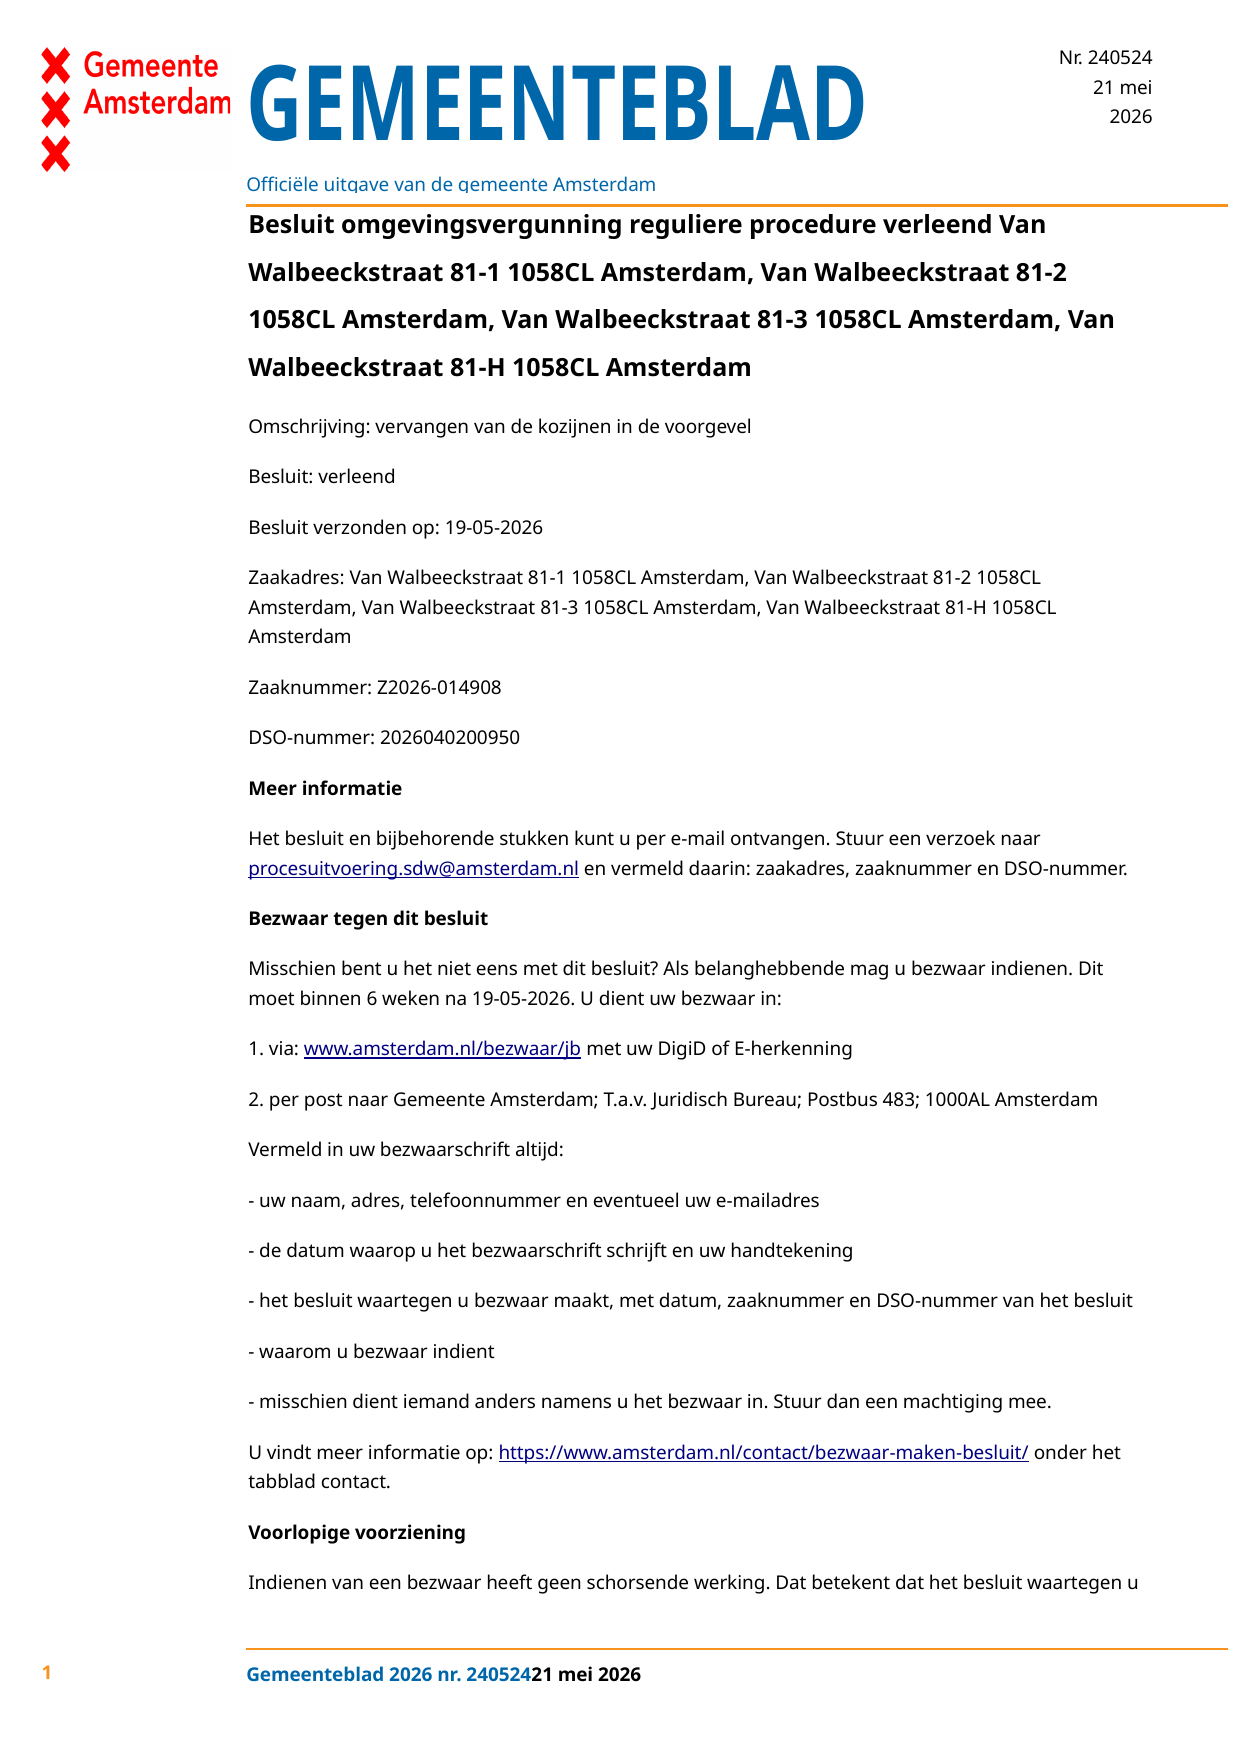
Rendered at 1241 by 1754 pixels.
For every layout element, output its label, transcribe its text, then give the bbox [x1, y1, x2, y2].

text Zaakadres: Van Walbeeckstraat 81-1 1058CL Amsterdam, Van Walbeeckstraat 81-2 1058CL Amsterdam, Van Walbeeckstraat 81-3 1058CL Amsterdam, Van Walbeeckstraat 81-H 1058CL Amsterdam [248, 564, 1152, 649]
text - uw naam, adres, telefoonnummer en eventueel uw e-mailadres [248, 1187, 1152, 1213]
text Indienen van een bezwaar heeft geen schorsende werking. Dat betekent dat het besluit waartegen u [248, 1569, 1152, 1595]
text Zaaknummer: Z2026-014908 [248, 674, 1152, 700]
picture [41, 47, 231, 172]
text Besluit verzonden op: 19-05-2026 [248, 514, 1152, 540]
text 1. via: www.amsterdam.nl/bezwaar/jb met uw DigiD of E-herkenning [248, 1036, 1152, 1061]
text Het besluit en bijbehorende stukken kunt u per e-mail ontvangen. Stuur een verzoek naar procesuitvoering.sdw@amsterdam.nl en vermeld daarin: zaakadres, zaaknummer en DSO-nummer. [248, 825, 1152, 881]
text 2. per post naar Gemeente Amsterdam; T.a.v. Juridisch Bureau; Postbus 483; 1000AL Amsterdam [248, 1086, 1152, 1112]
text Bezwaar tegen dit besluit [248, 905, 1152, 931]
text Voorlopige voorziening [248, 1519, 1152, 1545]
text Misschien bent u het niet eens met dit besluit? Als belanghebbende mag u bezwaar indienen. Dit moet binnen 6 weken na 19-05-2026. U dient uw bezwaar in: [248, 956, 1152, 1011]
text U vindt meer informatie op: https://www.amsterdam.nl/contact/bezwaar-maken-besluit/ onder het tabblad contact. [248, 1439, 1152, 1494]
text - misschien dient iemand anders namens u het bezwaar in. Stuur dan een machtiging mee. [248, 1388, 1152, 1414]
text Besluit: verleend [248, 463, 1152, 489]
text - het besluit waartegen u bezwaar maakt, met datum, zaaknummer en DSO-nummer van het besluit [248, 1288, 1152, 1313]
text Besluit omgevingsvergunning reguliere procedure verleend Van Walbeeckstraat 81-1 1058CL Amsterdam, Van Walbeeckstraat 81-2 1058CL Amsterdam, Van Walbeeckstraat 81-3 1058CL Amsterdam, Van Walbeeckstraat 81-H 1058CL Amsterdam [248, 207, 1152, 384]
text Vermeld in uw bezwaarschrift altijd: [248, 1136, 1152, 1162]
text DSO-nummer: 2026040200950 [248, 724, 1152, 750]
text Meer informatie [248, 775, 1152, 801]
text - waarom u bezwaar indient [248, 1338, 1152, 1364]
text Omschrijving: vervangen van de kozijnen in de voorgevel [248, 413, 1152, 439]
text - de datum waarop u het bezwaarschrift schrijft en uw handtekening [248, 1237, 1152, 1263]
